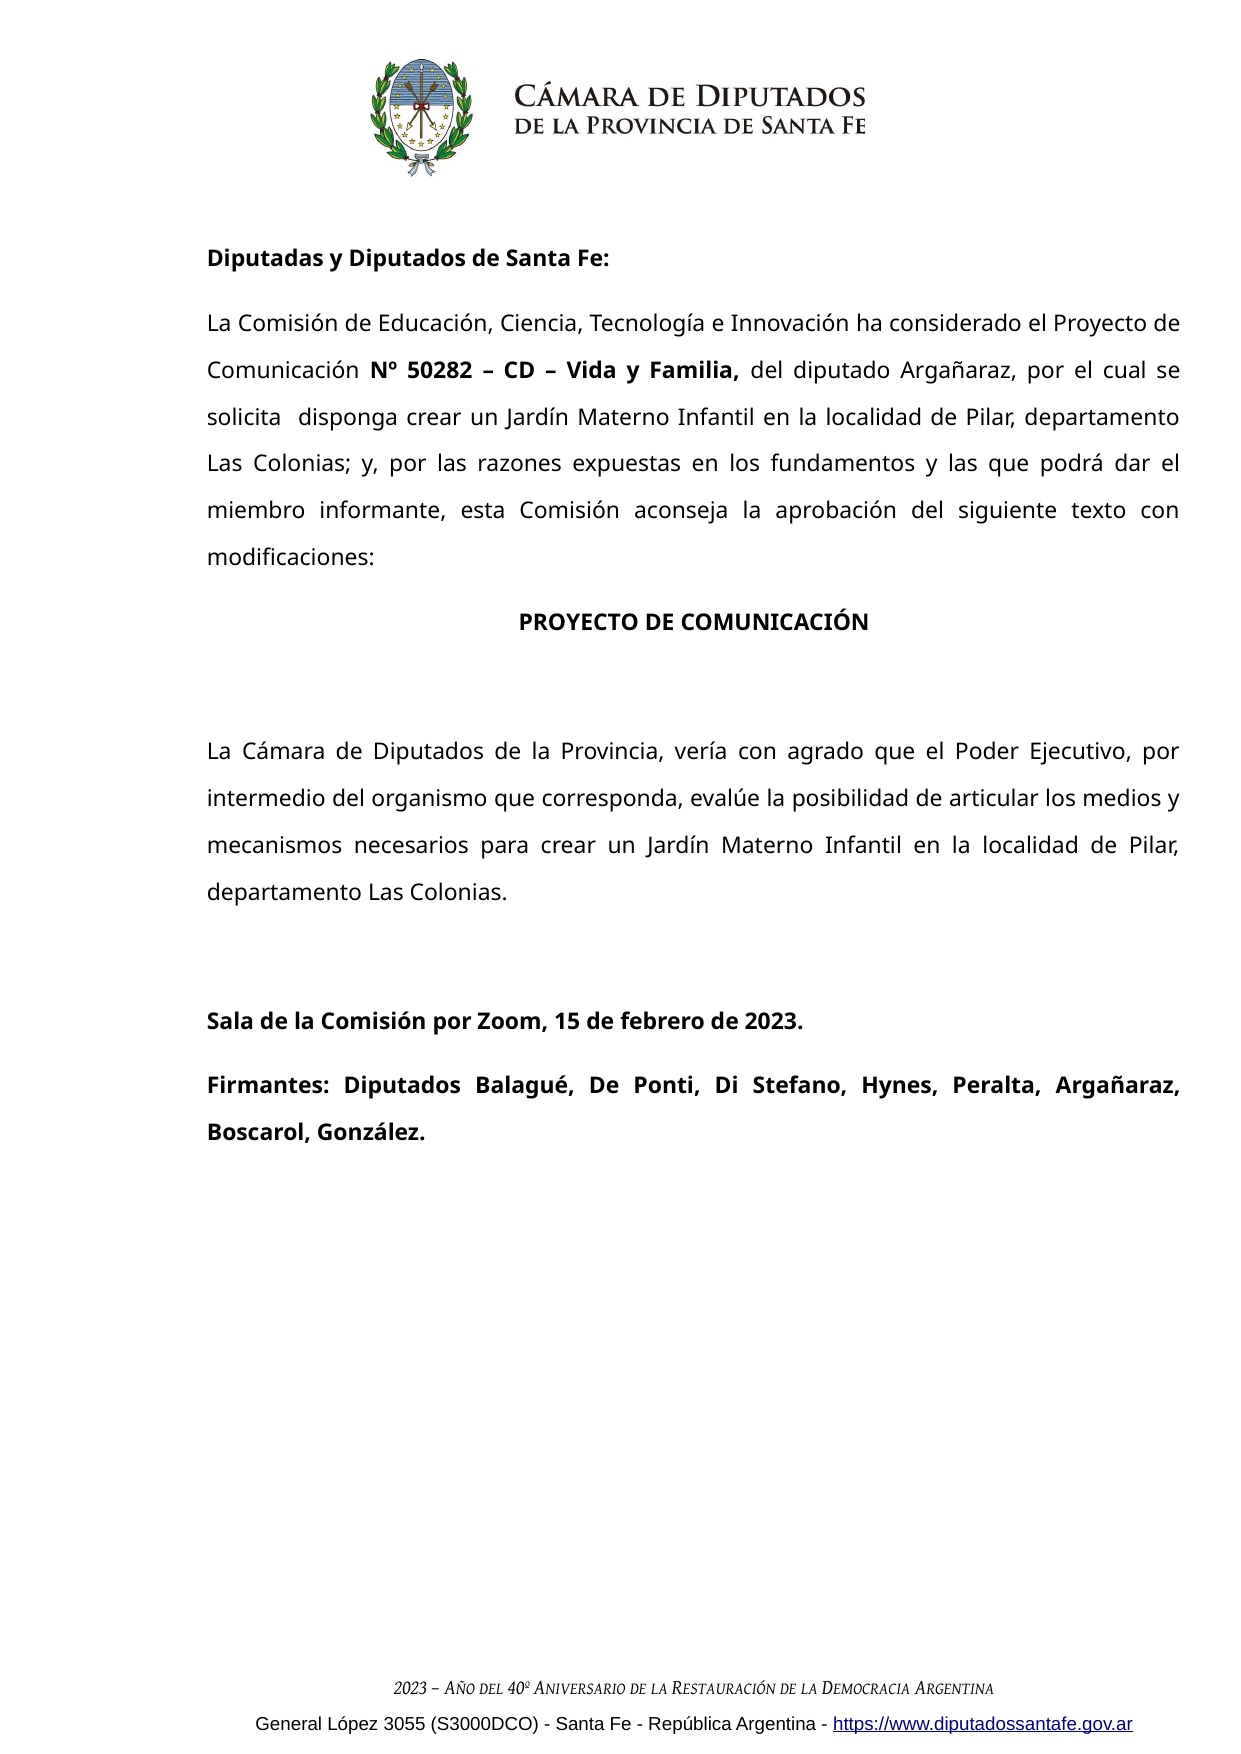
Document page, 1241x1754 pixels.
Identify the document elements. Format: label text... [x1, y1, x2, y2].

picture [370, 59, 866, 181]
text Diputadas y Diputados de Santa Fe: [207, 242, 1181, 273]
text La Cámara de Diputados de la Provincia, vería con agrado que el Poder Ejecutivo, por intermedio del organismo que corresponda, evalúe la posibilidad de articular los medios y mecanismos necesarios para crear un Jardín Materno Infantil en la localidad de Pilar, departamento Las Colonias. [207, 735, 1181, 907]
text Firmantes: Diputados Balagué, De Ponti, Di Stefano, Hynes, Peralta, Argañaraz, Boscarol, González. [207, 1069, 1181, 1147]
text Sala de la Comisión por Zoom, 15 de febrero de 2023. [207, 1005, 1181, 1036]
text PROYECTO DE COMUNICACIÓN [207, 606, 1181, 637]
text La Comisión de Educación, Ciencia, Tecnología e Innovación ha considerado el Proyecto de Comunicación Nº 50282 – CD – Vida y Familia, del diputado Argañaraz, por el cual se solicita disponga crear un Jardín Materno Infantil en la localidad de Pilar, departamento Las Colonias; y, por las razones expuestas en los fundamentos y las que podrá dar el miembro informante, esta Comisión aconseja la aprobación del siguiente texto con modificaciones: [207, 307, 1181, 572]
